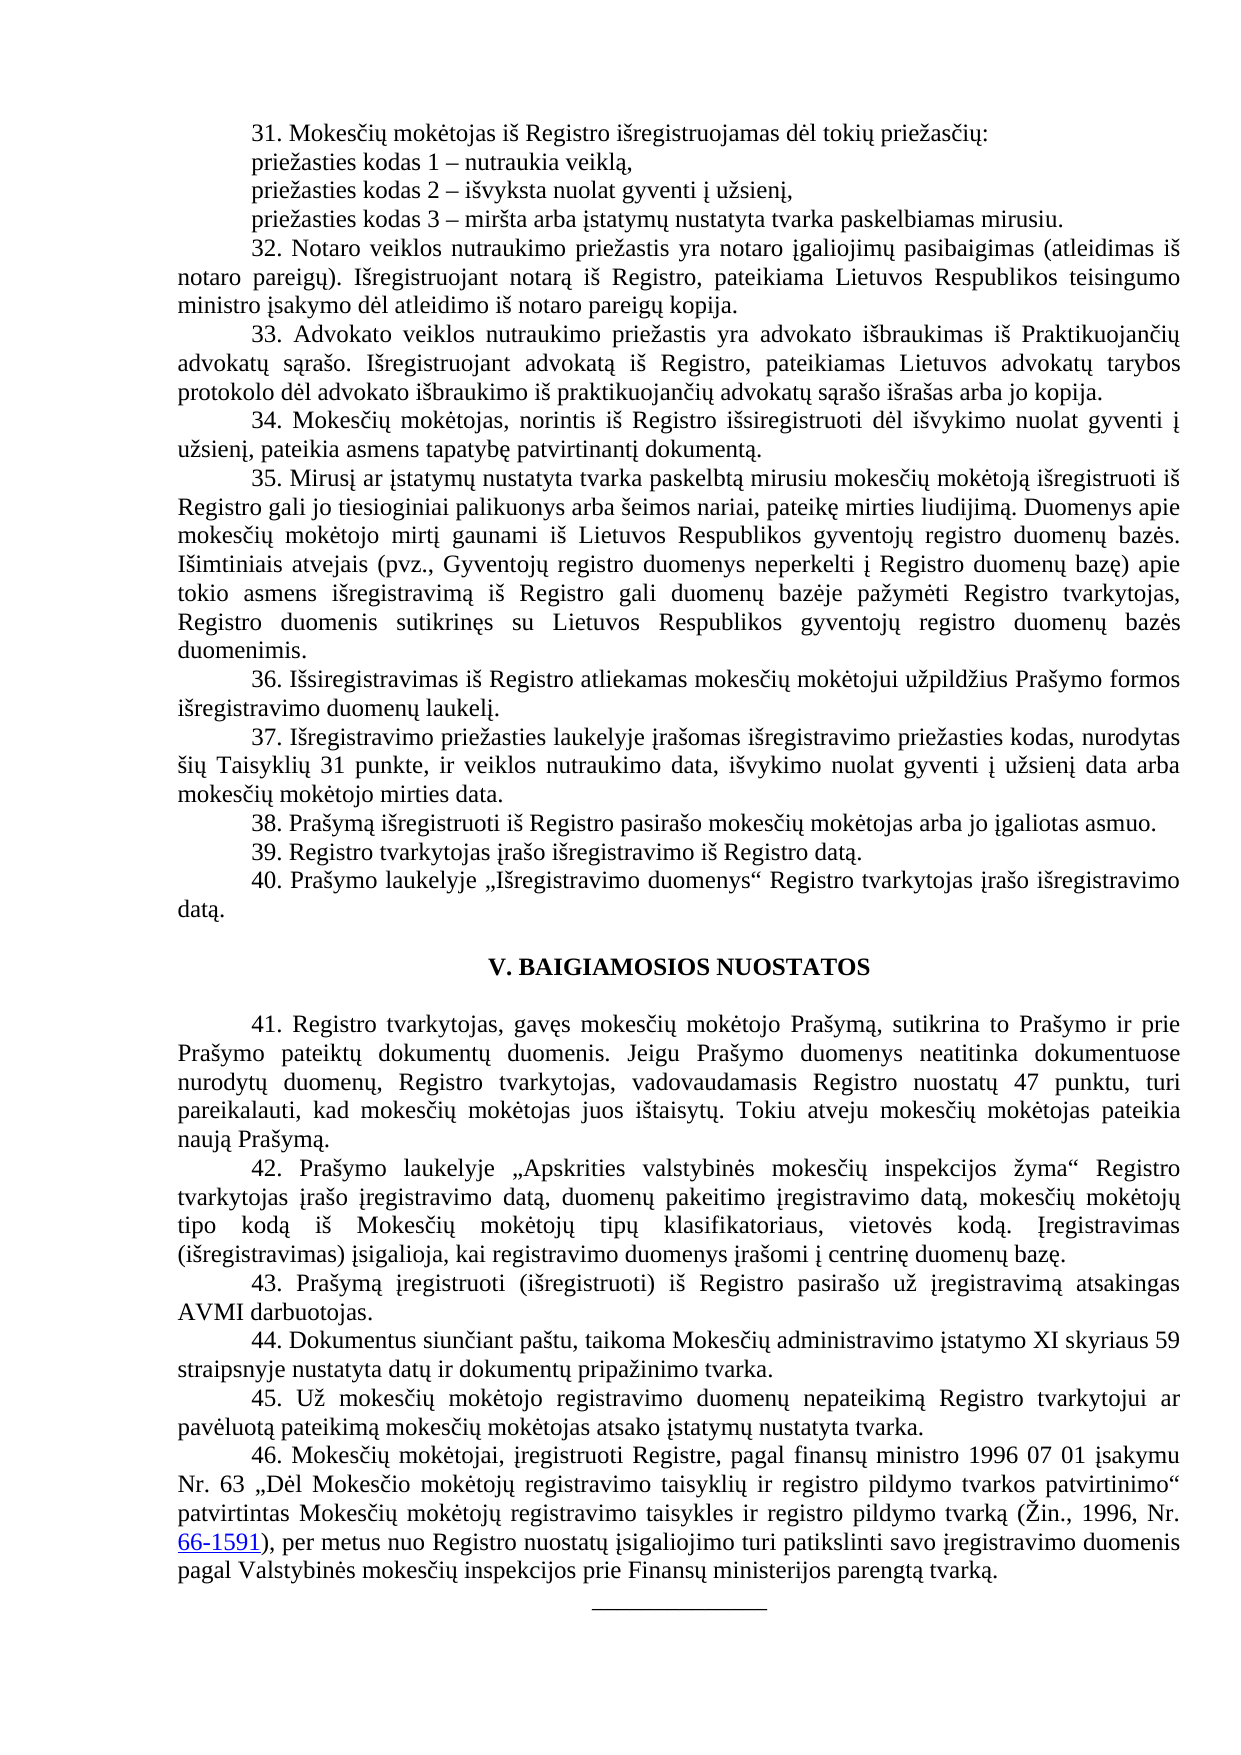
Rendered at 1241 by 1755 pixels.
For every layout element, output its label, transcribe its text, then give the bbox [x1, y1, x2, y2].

text 41. Registro tvarkytojas, gavęs mokesčių mokėtojo Prašymą, sutikrina to Prašymo ir prie Prašymo pateiktų dokumentų duomenis. Jeigu Prašymo duomenys neatitinka dokumentuose nurodytų duomenų, Registro tvarkytojas, vadovaudamasis Registro nuostatų 47 punktu, turi pareikalauti, kad mokesčių mokėtojas juos ištaisytų. Tokiu atveju mokesčių mokėtojas pateikia naują Prašymą. [177, 1009, 1181, 1153]
text 39. Registro tvarkytojas įrašo išregistravimo iš Registro datą. [177, 837, 1181, 866]
text priežasties kodas 3 – miršta arba įstatymų nustatyta tvarka paskelbiamas mirusiu. [177, 204, 1181, 233]
text 33. Advokato veiklos nutraukimo priežastis yra advokato išbraukimas iš Praktikuojančių advokatų sąrašo. Išregistruojant advokatą iš Registro, pateikiamas Lietuvos advokatų tarybos protokolo dėl advokato išbraukimo iš praktikuojančių advokatų sąrašo išrašas arba jo kopija. [177, 319, 1181, 406]
text 43. Prašymą įregistruoti (išregistruoti) iš Registro pasirašo už įregistravimą atsakingas AVMI darbuotojas. [177, 1268, 1181, 1326]
text 42. Prašymo laukelyje „Apskrities valstybinės mokesčių inspekcijos žyma“ Registro tvarkytojas įrašo įregistravimo datą, duomenų pakeitimo įregistravimo datą, mokesčių mokėtojų tipo kodą iš Mokesčių mokėtojų tipų klasifikatoriaus, vietovės kodą. Įregistravimas (išregistravimas) įsigalioja, kai registravimo duomenys įrašomi į centrinę duomenų bazę. [177, 1153, 1181, 1268]
text 31. Mokesčių mokėtojas iš Registro išregistruojamas dėl tokių priežasčių: [177, 118, 1181, 147]
text 32. Notaro veiklos nutraukimo priežastis yra notaro įgaliojimų pasibaigimas (atleidimas iš notaro pareigų). Išregistruojant notarą iš Registro, pateikiama Lietuvos Respublikos teisingumo ministro įsakymo dėl atleidimo iš notaro pareigų kopija. [177, 233, 1181, 319]
text V. BAIGIAMOSIOS NUOSTATOS [177, 952, 1181, 981]
text 36. Išsiregistravimas iš Registro atliekamas mokesčių mokėtojui užpildžius Prašymo formos išregistravimo duomenų laukelį. [177, 664, 1181, 722]
text priežasties kodas 1 – nutraukia veiklą, [177, 147, 1181, 176]
text ______________ [177, 1584, 1181, 1613]
text 35. Mirusį ar įstatymų nustatyta tvarka paskelbtą mirusiu mokesčių mokėtoją išregistruoti iš Registro gali jo tiesioginiai palikuonys arba šeimos nariai, pateikę mirties liudijimą. Duomenys apie mokesčių mokėtojo mirtį gaunami iš Lietuvos Respublikos gyventojų registro duomenų bazės. Išimtiniais atvejais (pvz., Gyventojų registro duomenys neperkelti į Registro duomenų bazę) apie tokio asmens išregistravimą iš Registro gali duomenų bazėje pažymėti Registro tvarkytojas, Registro duomenis sutikrinęs su Lietuvos Respublikos gyventojų registro duomenų bazės duomenimis. [177, 463, 1181, 664]
text 40. Prašymo laukelyje „Išregistravimo duomenys“ Registro tvarkytojas įrašo išregistravimo datą. [177, 866, 1181, 923]
text priežasties kodas 2 – išvyksta nuolat gyventi į užsienį, [177, 176, 1181, 204]
text 45. Už mokesčių mokėtojo registravimo duomenų nepateikimą Registro tvarkytojui ar pavėluotą pateikimą mokesčių mokėtojas atsako įstatymų nustatyta tvarka. [177, 1383, 1181, 1441]
text 46. Mokesčių mokėtojai, įregistruoti Registre, pagal finansų ministro 1996 07 01 įsakymu Nr. 63 „Dėl Mokesčio mokėtojų registravimo taisyklių ir registro pildymo tvarkos patvirtinimo“ patvirtintas Mokesčių mokėtojų registravimo taisykles ir registro pildymo tvarką (Žin., 1996, Nr. 66-1591), per metus nuo Registro nuostatų įsigaliojimo turi patikslinti savo įregistravimo duomenis pagal Valstybinės mokesčių inspekcijos prie Finansų ministerijos parengtą tvarką. [177, 1441, 1181, 1584]
text 34. Mokesčių mokėtojas, norintis iš Registro išsiregistruoti dėl išvykimo nuolat gyventi į užsienį, pateikia asmens tapatybę patvirtinantį dokumentą. [177, 406, 1181, 463]
text 37. Išregistravimo priežasties laukelyje įrašomas išregistravimo priežasties kodas, nurodytas šių Taisyklių 31 punkte, ir veiklos nutraukimo data, išvykimo nuolat gyventi į užsienį data arba mokesčių mokėtojo mirties data. [177, 722, 1181, 808]
text 38. Prašymą išregistruoti iš Registro pasirašo mokesčių mokėtojas arba jo įgaliotas asmuo. [177, 808, 1181, 837]
text 44. Dokumentus siunčiant paštu, taikoma Mokesčių administravimo įstatymo XI skyriaus 59 straipsnyje nustatyta datų ir dokumentų pripažinimo tvarka. [177, 1326, 1181, 1383]
